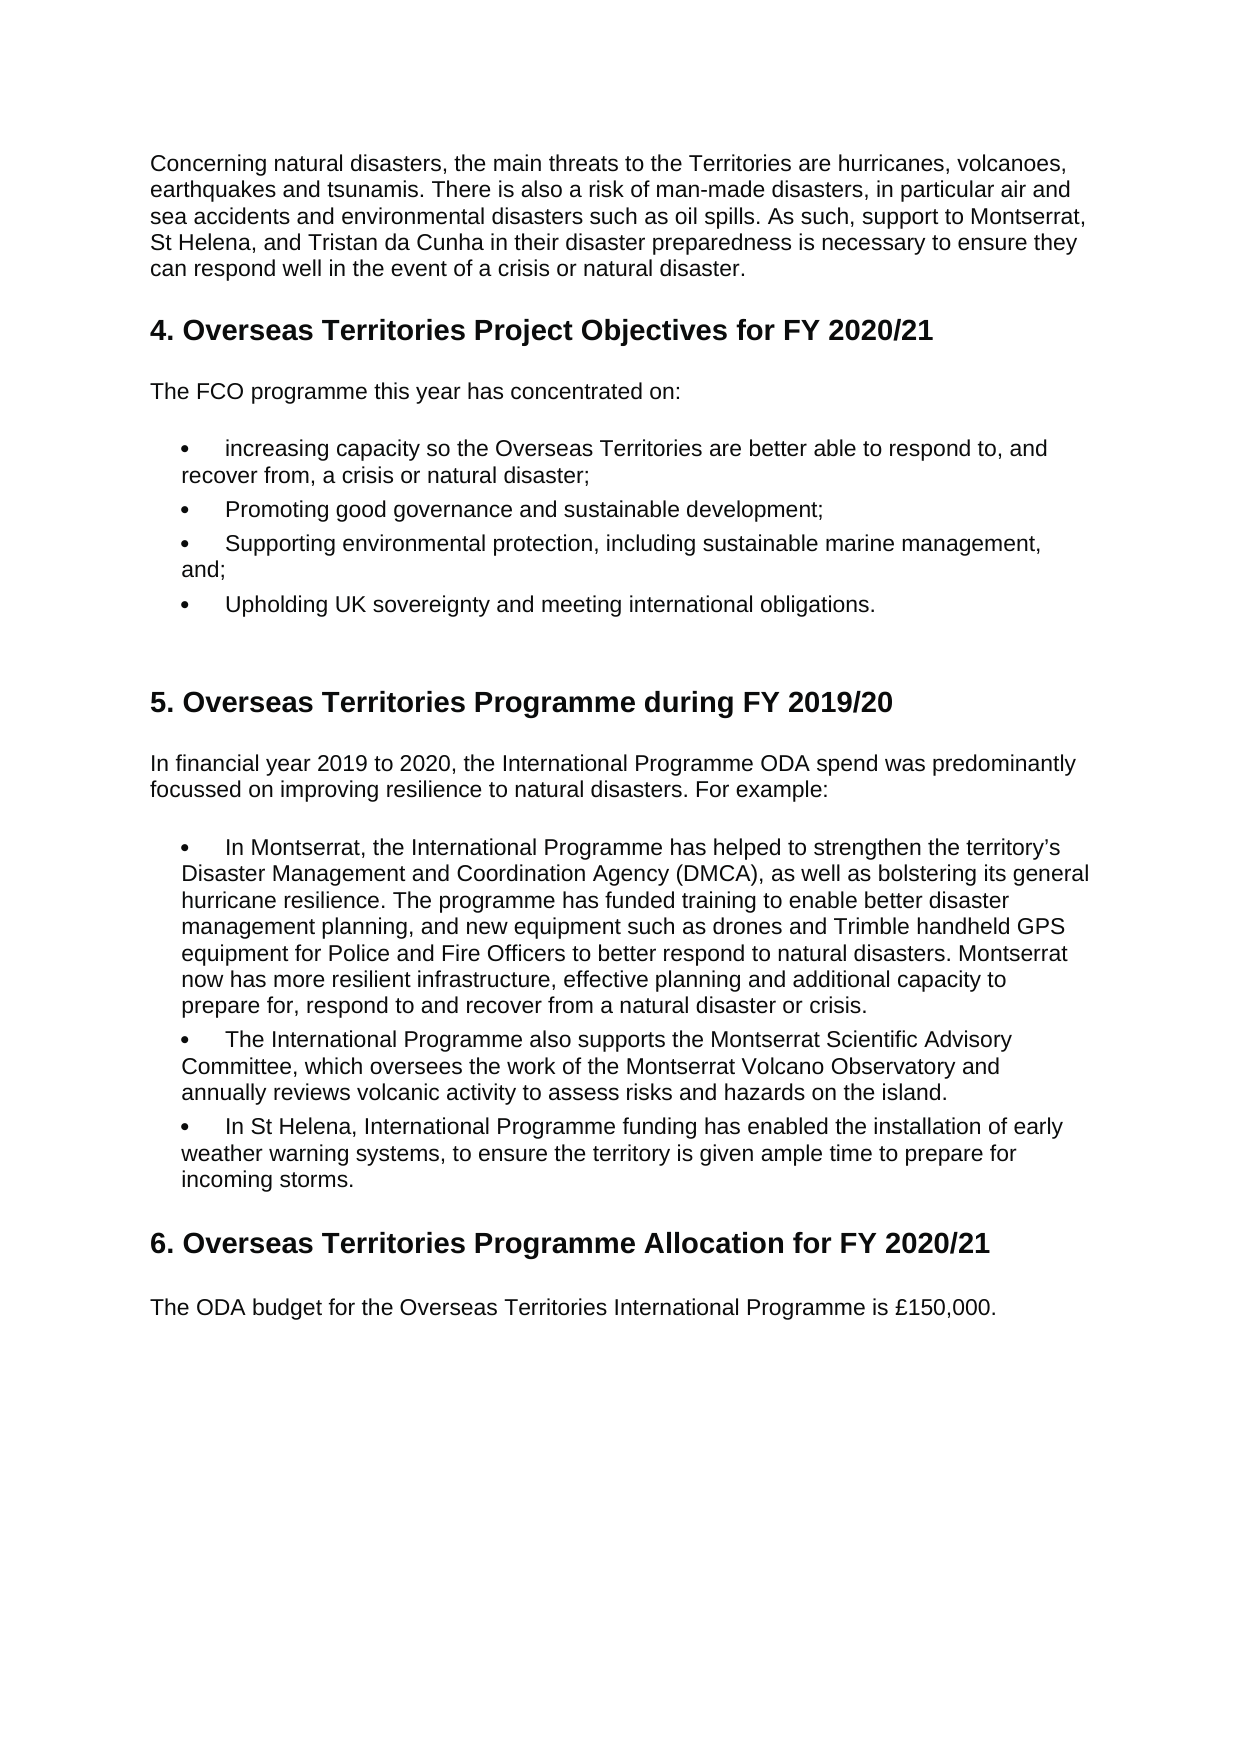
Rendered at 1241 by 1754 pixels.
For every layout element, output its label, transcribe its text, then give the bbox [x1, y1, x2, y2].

list The International Programme also supports the Montserrat Scientific Advisory Committee, which oversees the work of the Montserrat Volcano Observatory and annually reviews volcanic activity to assess risks and hazards on the island. [181, 1026, 1090, 1105]
list Supporting environmental protection, including sustainable marine management, and; [181, 530, 1090, 583]
subtitle 4. Overseas Territories Project Objectives for FY 2020/21 [150, 313, 1090, 347]
text The FCO programme this year has concentrated on: [150, 378, 1090, 404]
text In financial year 2019 to 2020, the International Programme ODA spend was predominantly focussed on improving resilience to natural disasters. For example: [150, 750, 1090, 803]
subtitle The ODA budget for the Overseas Territories International Programme is £150,000. [150, 1293, 1090, 1320]
subtitle 6. Overseas Territories Programme Allocation for FY 2020/21 [150, 1226, 1090, 1260]
list In St Helena, International Programme funding has enabled the installation of early weather warning systems, to ensure the territory is given ample time to prepare for incoming storms. [181, 1113, 1090, 1219]
list In Montserrat, the International Programme has helped to strengthen the territory’s Disaster Management and Coordination Agency (DMCA), as well as bolstering its general hurricane resilience. The programme has funded training to enable better disaster management planning, and new equipment such as drones and Trimble handheld GPS equipment for Police and Fire Officers to better respond to natural disasters. Montserrat now has more resilient infrastructure, effective planning and additional capacity to prepare for, respond to and recover from a natural disaster or crisis. [181, 834, 1090, 1018]
list Promoting good governance and sustainable development; [181, 496, 1090, 522]
list Upholding UK sovereignty and meeting international obligations. [181, 591, 1090, 617]
list increasing capacity so the Overseas Territories are better able to respond to, and recover from, a crisis or natural disaster; [181, 435, 1090, 488]
subtitle 5. Overseas Territories Programme during FY 2019/20 [150, 685, 1090, 719]
text Concerning natural disasters, the main threats to the Territories are hurricanes, volcanoes, earthquakes and tsunamis. There is also a risk of man-made disasters, in particular air and sea accidents and environmental disasters such as oil spills. As such, support to Montserrat, St Helena, and Tristan da Cunha in their disaster preparedness is necessary to ensure they can respond well in the event of a crisis or natural disaster. [150, 150, 1090, 282]
